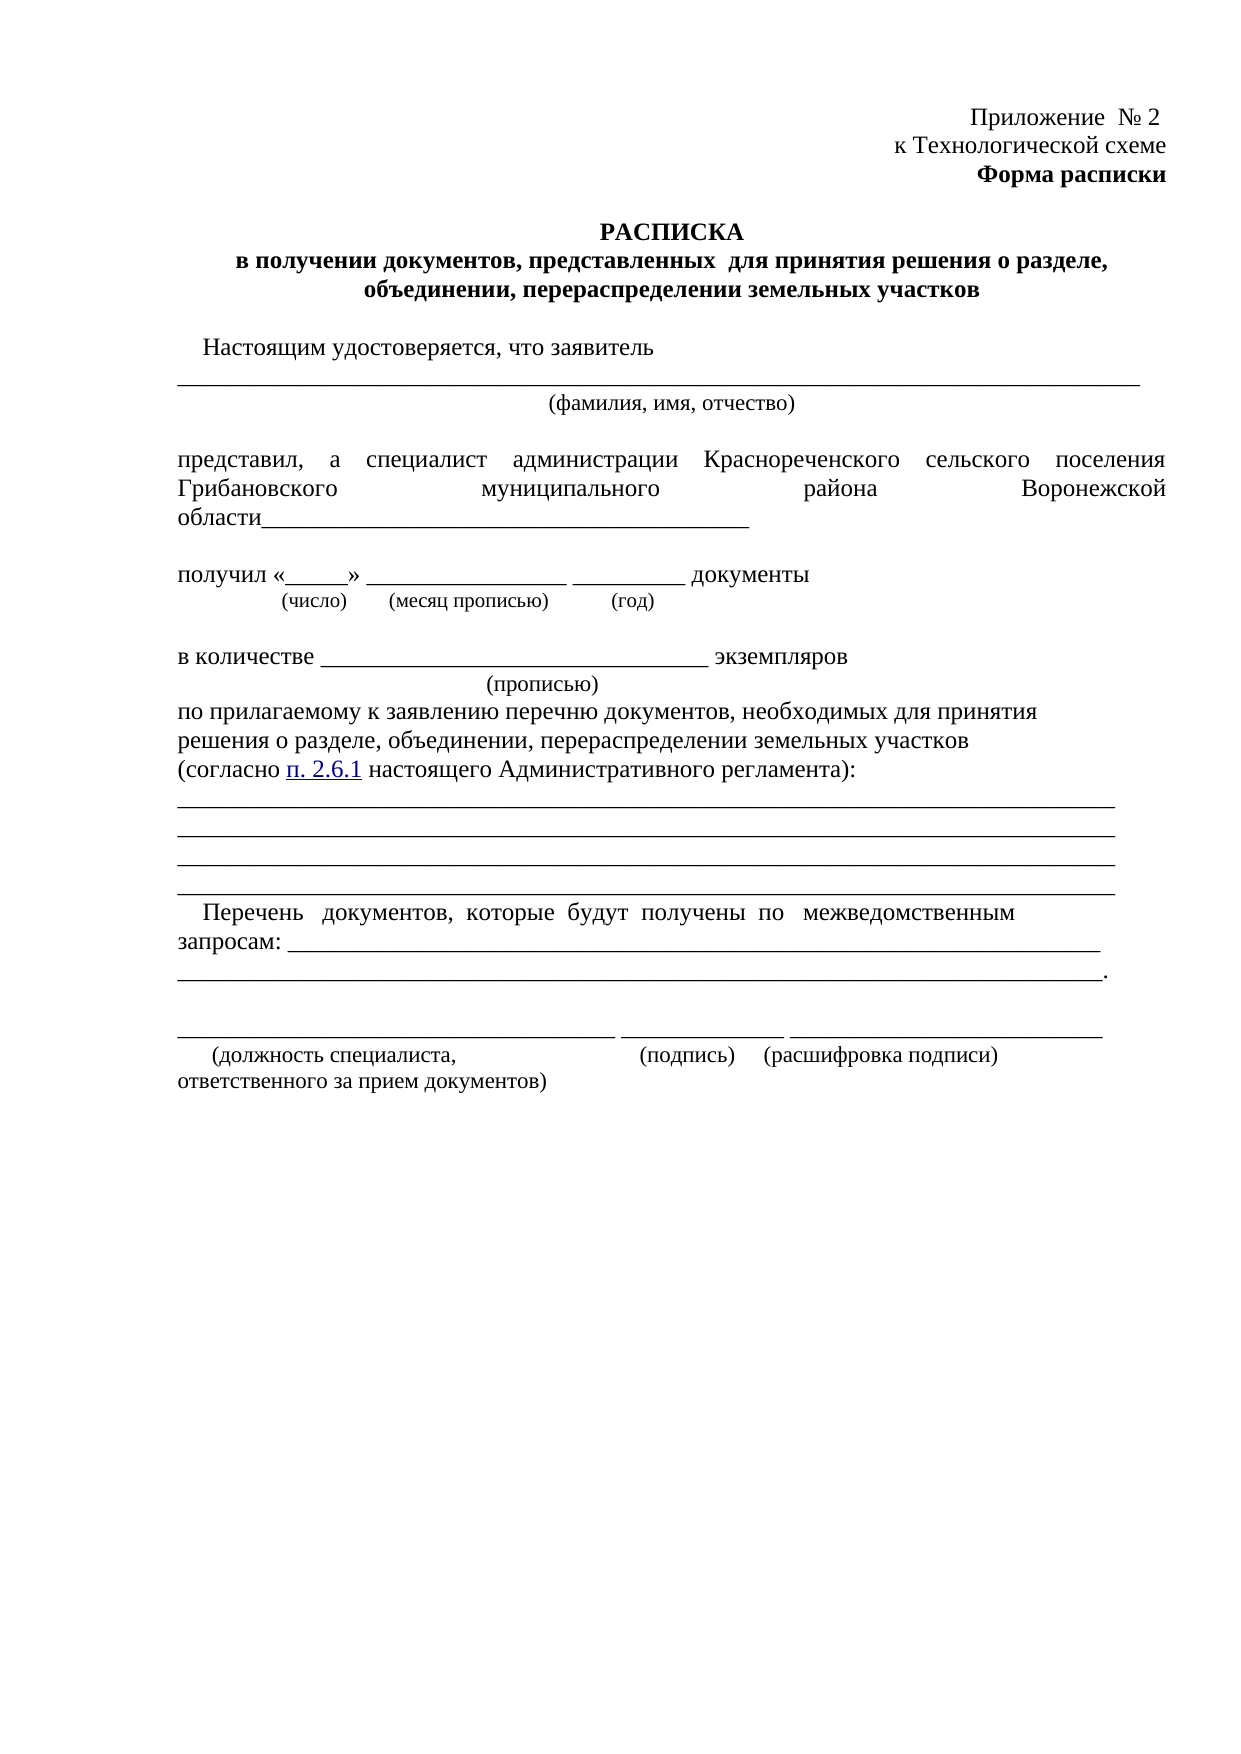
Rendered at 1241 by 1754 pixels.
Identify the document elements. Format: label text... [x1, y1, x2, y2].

text (число) (месяц прописью) (год) [177, 588, 1166, 612]
text Приложение № 2 [177, 102, 1166, 131]
text к Технологической схеме [177, 131, 1166, 159]
text в количестве _______________________________ экземпляров [177, 641, 1166, 670]
text получил «_____» ________________ _________ документы [177, 559, 1166, 588]
text Форма расписки [177, 159, 1166, 188]
text (прописью) [177, 670, 1166, 696]
text запросам: _________________________________________________________________ [177, 926, 1166, 955]
text Настоящим удостоверяется, что заявитель [177, 332, 1166, 361]
text ___________________________________________________________________________ [177, 782, 1166, 811]
text по прилагаемому к заявлению перечню документов, необходимых для принятия [177, 696, 1166, 725]
text Перечень документов, которые будут получены по межведомственным [177, 897, 1166, 926]
text ___________________________________________________________________________ [177, 840, 1166, 869]
text ответственного за прием документов) [177, 1067, 1166, 1094]
text (должность специалиста, (подпись) (расшифровка подписи) [177, 1041, 1166, 1067]
text __________________________________________________________________________. [177, 955, 1166, 984]
text ___________________________________________________________________________ [177, 811, 1166, 840]
text представил, а специалист администрации Краснореченского сельского поселения Грибановского муниципального района Воронежской области_______________________________________ [177, 444, 1166, 531]
text решения о разделе, объединении, перераспределении земельных участков [177, 725, 1166, 754]
text _____________________________________________________________________________ [177, 361, 1166, 389]
text ___________________________________ _____________ _________________________ [177, 1012, 1166, 1041]
text (согласно п. 2.6.1 настоящего Административного регламента): [177, 754, 1166, 782]
text ___________________________________________________________________________ [177, 869, 1166, 897]
text (фамилия, имя, отчество) [177, 389, 1166, 416]
text РАСПИСКА [177, 217, 1166, 246]
text в получении документов, представленных для принятия решения о разделе, объединении, перераспределении земельных участков [177, 246, 1166, 303]
